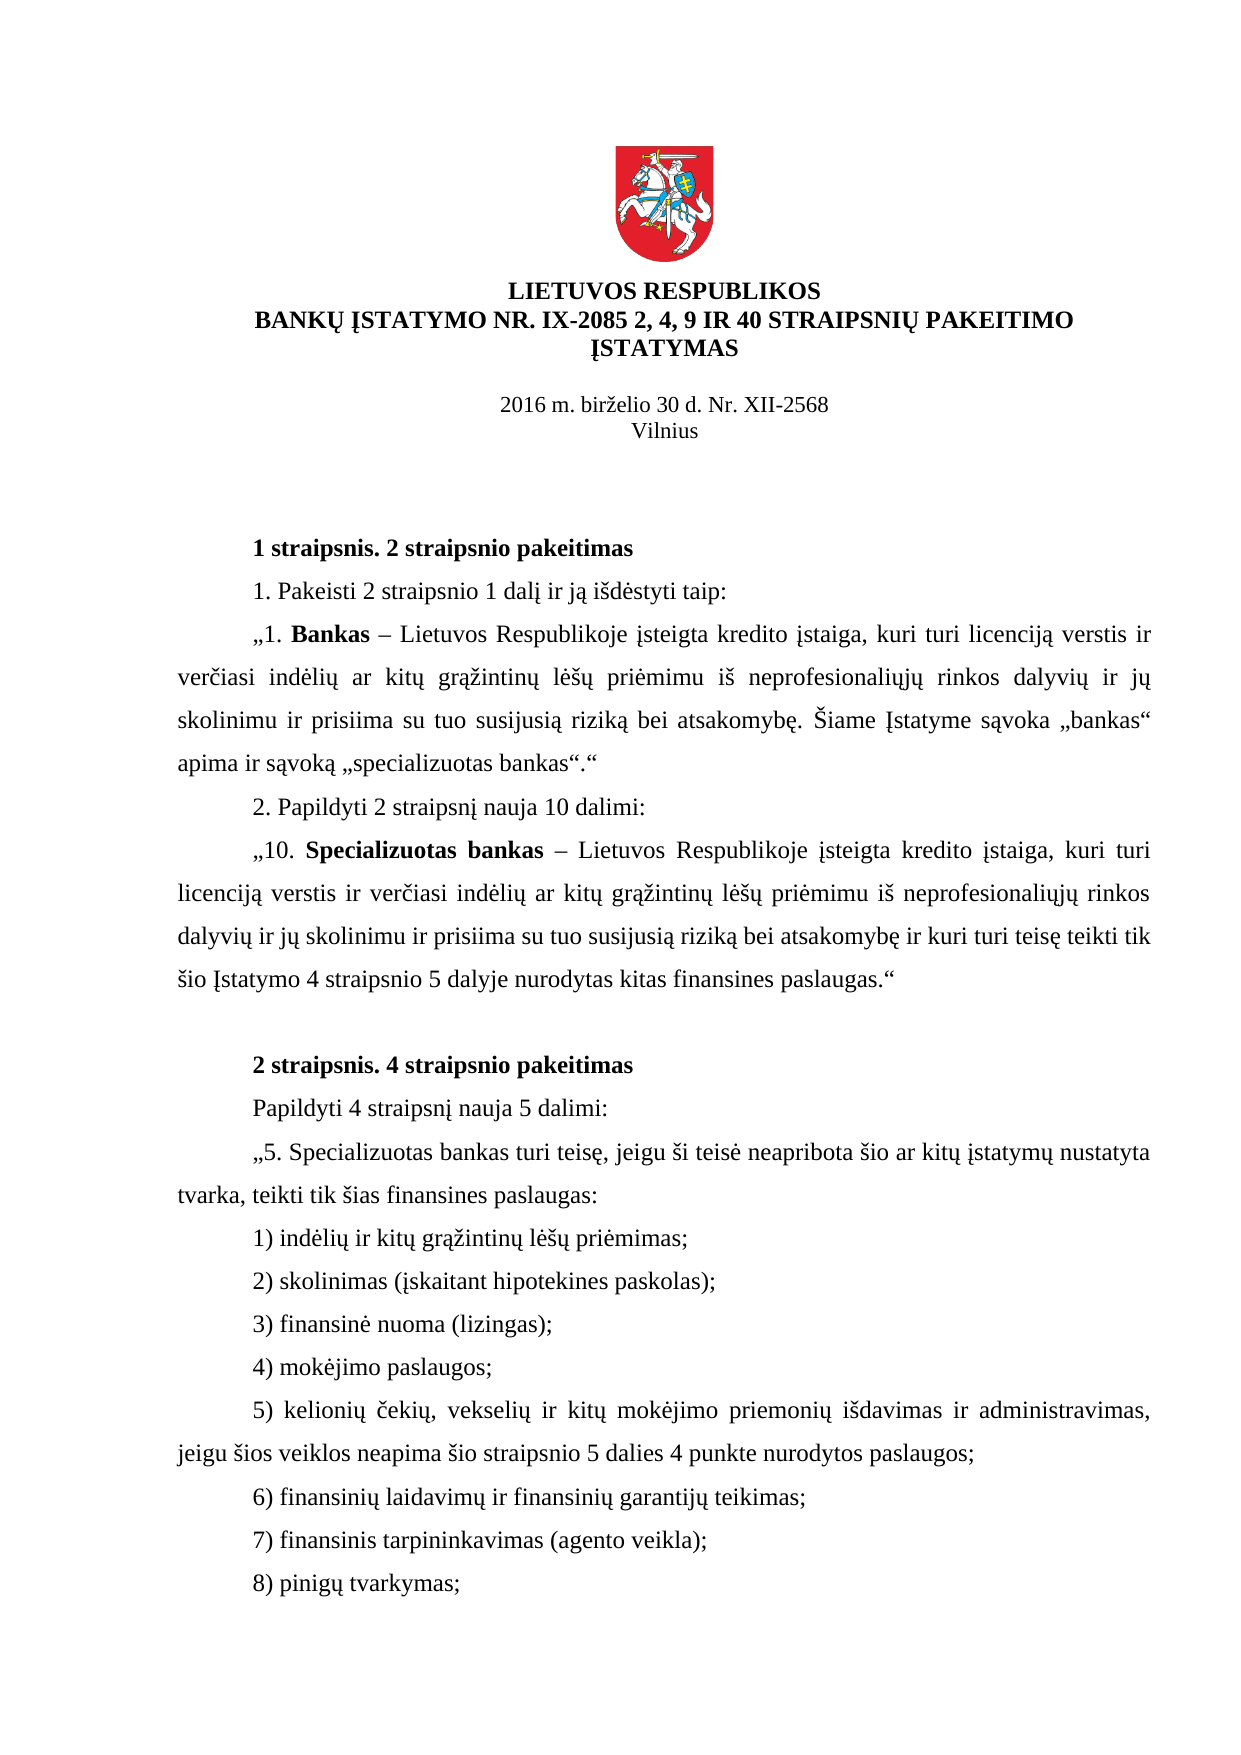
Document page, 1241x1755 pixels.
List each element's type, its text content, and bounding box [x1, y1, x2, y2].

text 4) mokėjimo paslaugos; [177, 1352, 1152, 1381]
text BANKŲ ĮSTATYMO NR. IX-2085 2, 4, 9 ir 40 STRAIPSNIŲ PAKEITIMO [177, 305, 1152, 333]
text „5. Specializuotas bankas turi teisę, jeigu ši teisė neapribota šio ar kitų įstatymų nustatyta tvarka, teikti tik šias finansines paslaugas: [177, 1137, 1152, 1208]
text Vilnius [177, 417, 1152, 444]
text „10. Specializuotas bankas – Lietuvos Respublikoje įsteigta kredito įstaiga, kuri turi licenciją verstis ir verčiasi indėlių ar kitų grąžintinų lėšų priėmimu iš neprofesionaliųjų rinkos dalyvių ir jų skolinimu ir prisiima su tuo susijusią riziką bei atsakomybę ir kuri turi teisę teikti tik šio Įstatymo 4 straipsnio 5 dalyje nurodytas kitas finansines paslaugas.“ [177, 835, 1152, 993]
text LIETUVOS RESPUBLIKOS [177, 276, 1152, 305]
text 1) indėlių ir kitų grąžintinų lėšų priėmimas; [177, 1223, 1152, 1252]
text 3) finansinė nuoma (lizingas); [177, 1309, 1152, 1338]
text 7) finansinis tarpininkavimas (agento veikla); [177, 1525, 1152, 1553]
text 1 straipsnis. 2 straipsnio pakeitimas [177, 533, 1152, 562]
text 1. Pakeisti 2 straipsnio 1 dalį ir ją išdėstyti taip: [177, 576, 1152, 605]
text 2. Papildyti 2 straipsnį nauja 10 dalimi: [177, 792, 1152, 820]
text 8) pinigų tvarkymas; [177, 1568, 1152, 1597]
text „1. Bankas – Lietuvos Respublikoje įsteigta kredito įstaiga, kuri turi licenciją verstis ir verčiasi indėlių ar kitų grąžintinų lėšų priėmimu iš neprofesionaliųjų rinkos dalyvių ir jų skolinimu ir prisiima su tuo susijusią riziką bei atsakomybę. Šiame Įstatyme sąvoka „bankas“ apima ir sąvoką „specializuotas bankas“.“ [177, 619, 1152, 777]
text 2) skolinimas (įskaitant hipotekines paskolas); [177, 1266, 1152, 1295]
text 2 straipsnis. 4 straipsnio pakeitimas [177, 1050, 1152, 1079]
text Papildyti 4 straipsnį nauja 5 dalimi: [177, 1093, 1152, 1122]
text ĮSTATYMAS [177, 333, 1152, 362]
text 6) finansinių laidavimų ir finansinių garantijų teikimas; [177, 1482, 1152, 1510]
text 5) kelionių čekių, vekselių ir kitų mokėjimo priemonių išdavimas ir administravimas, jeigu šios veiklos neapima šio straipsnio 5 dalies 4 punkte nurodytos paslaugos; [177, 1395, 1152, 1467]
text 2016 m. birželio 30 d. Nr. XII-2568 [177, 391, 1152, 417]
